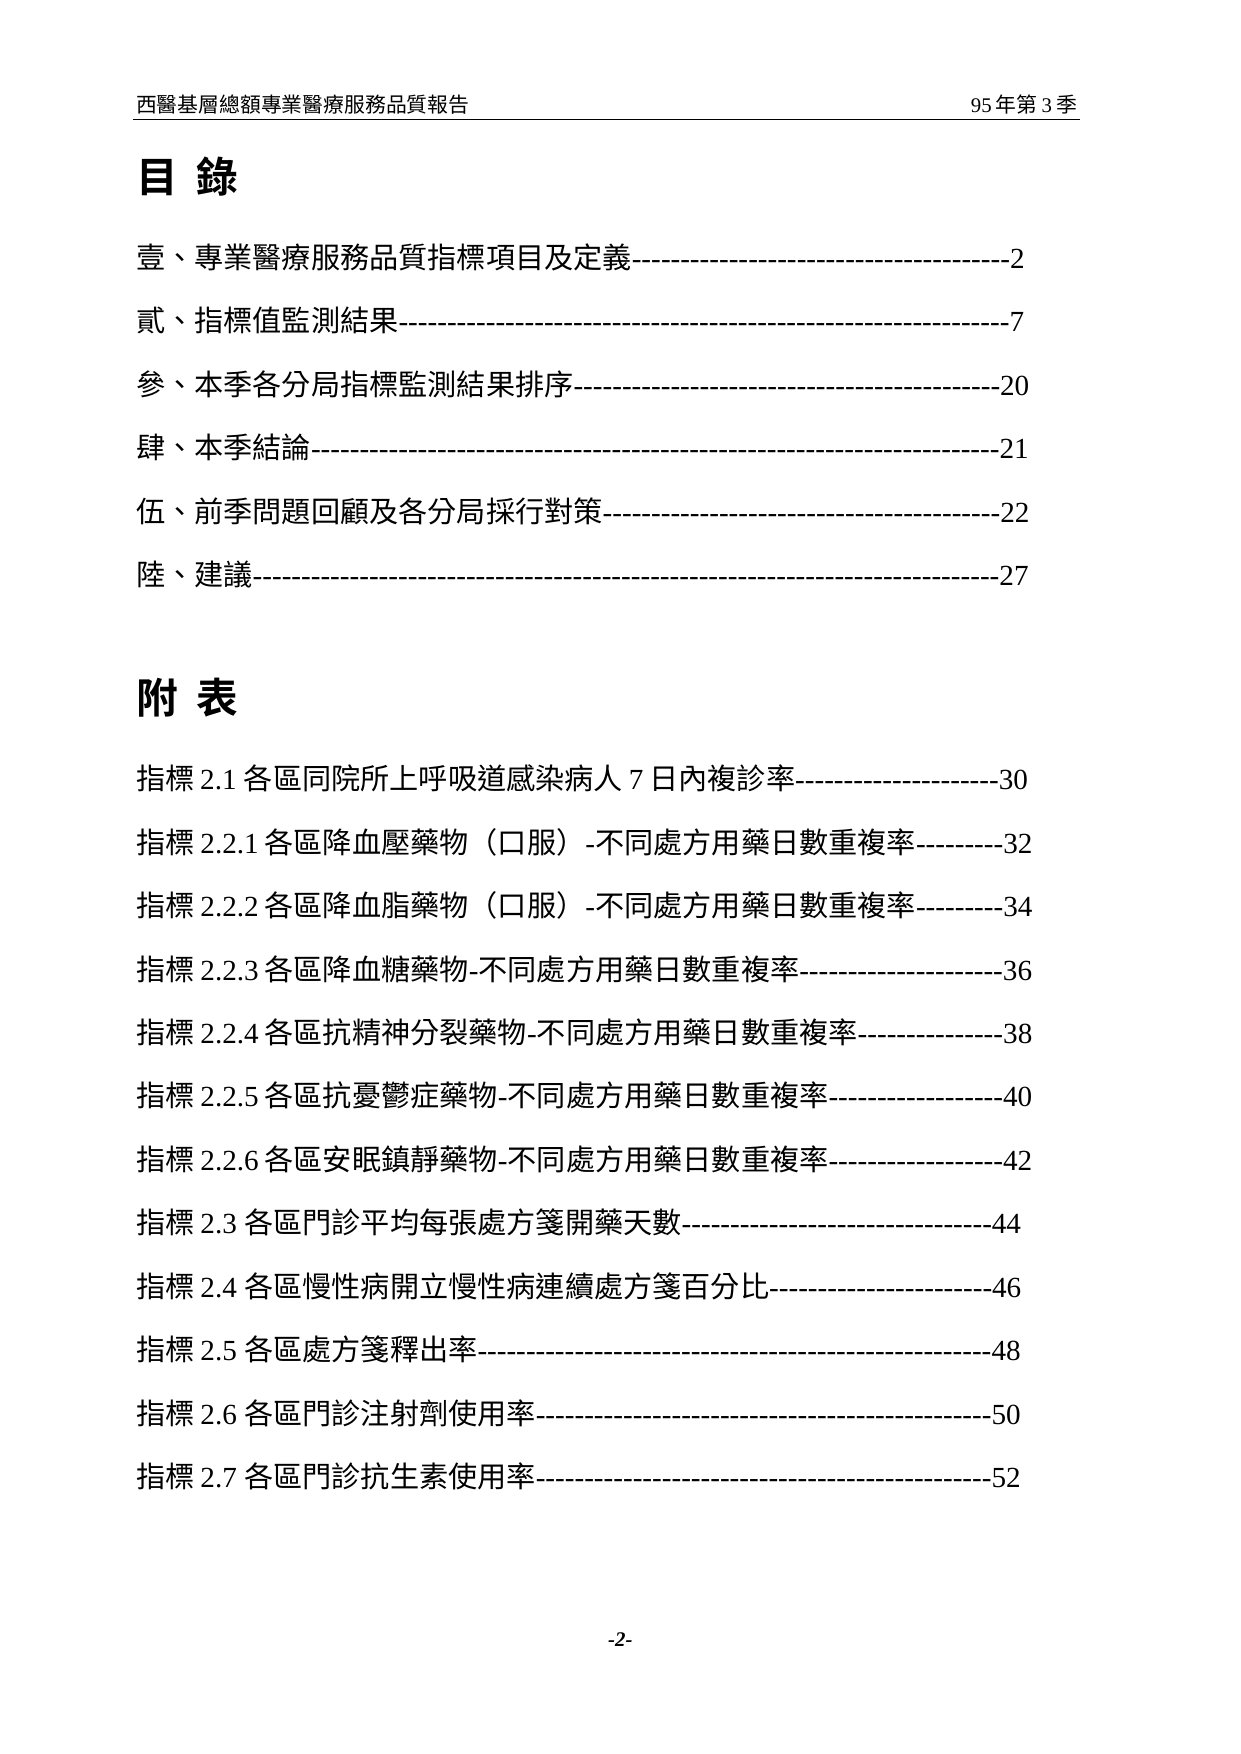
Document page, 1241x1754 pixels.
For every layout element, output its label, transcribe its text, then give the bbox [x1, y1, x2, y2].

text 附 表 [136, 665, 1104, 726]
text 參、本季各分局指標監測結果排序--------------------------------------------20 [136, 361, 1104, 404]
text 指標2.6 各區門診注射劑使用率-----------------------------------------------50 [136, 1390, 1104, 1432]
text 指標2.4 各區慢性病開立慢性病連續處方箋百分比-----------------------46 [136, 1263, 1104, 1306]
text 壹、專業醫療服務品質指標項目及定義---------------------------------------2 [136, 234, 1104, 277]
text 指標2.2.1各區降血壓藥物（口服）-不同處方用藥日數重複率---------32 [136, 819, 1104, 862]
text 指標2.2.5各區抗憂鬱症藥物-不同處方用藥日數重複率------------------40 [136, 1073, 1104, 1115]
text 指標2.2.3各區降血糖藥物-不同處方用藥日數重複率---------------------36 [136, 946, 1104, 988]
text 指標2.5 各區處方箋釋出率-----------------------------------------------------48 [136, 1327, 1104, 1369]
text 伍、前季問題回顧及各分局採行對策-----------------------------------------22 [136, 488, 1104, 531]
text 指標2.2.6各區安眠鎮靜藥物-不同處方用藥日數重複率------------------42 [136, 1136, 1104, 1179]
text 陸、建議-----------------------------------------------------------------------------27 [136, 552, 1104, 594]
text 指標2.3 各區門診平均每張處方箋開藥天數--------------------------------44 [136, 1200, 1104, 1242]
text 貳、指標值監測結果---------------------------------------------------------------7 [136, 298, 1104, 340]
text 指標2.2.4各區抗精神分裂藥物-不同處方用藥日數重複率---------------38 [136, 1009, 1104, 1052]
text 指標2.1 各區同院所上呼吸道感染病人7日內複診率---------------------30 [136, 756, 1104, 798]
text 指標2.2.2各區降血脂藥物（口服）-不同處方用藥日數重複率---------34 [136, 883, 1104, 925]
text 指標2.7 各區門診抗生素使用率-----------------------------------------------52 [136, 1454, 1104, 1496]
text 目 錄 [136, 144, 1104, 204]
text 肆、本季結論-----------------------------------------------------------------------21 [136, 425, 1104, 467]
